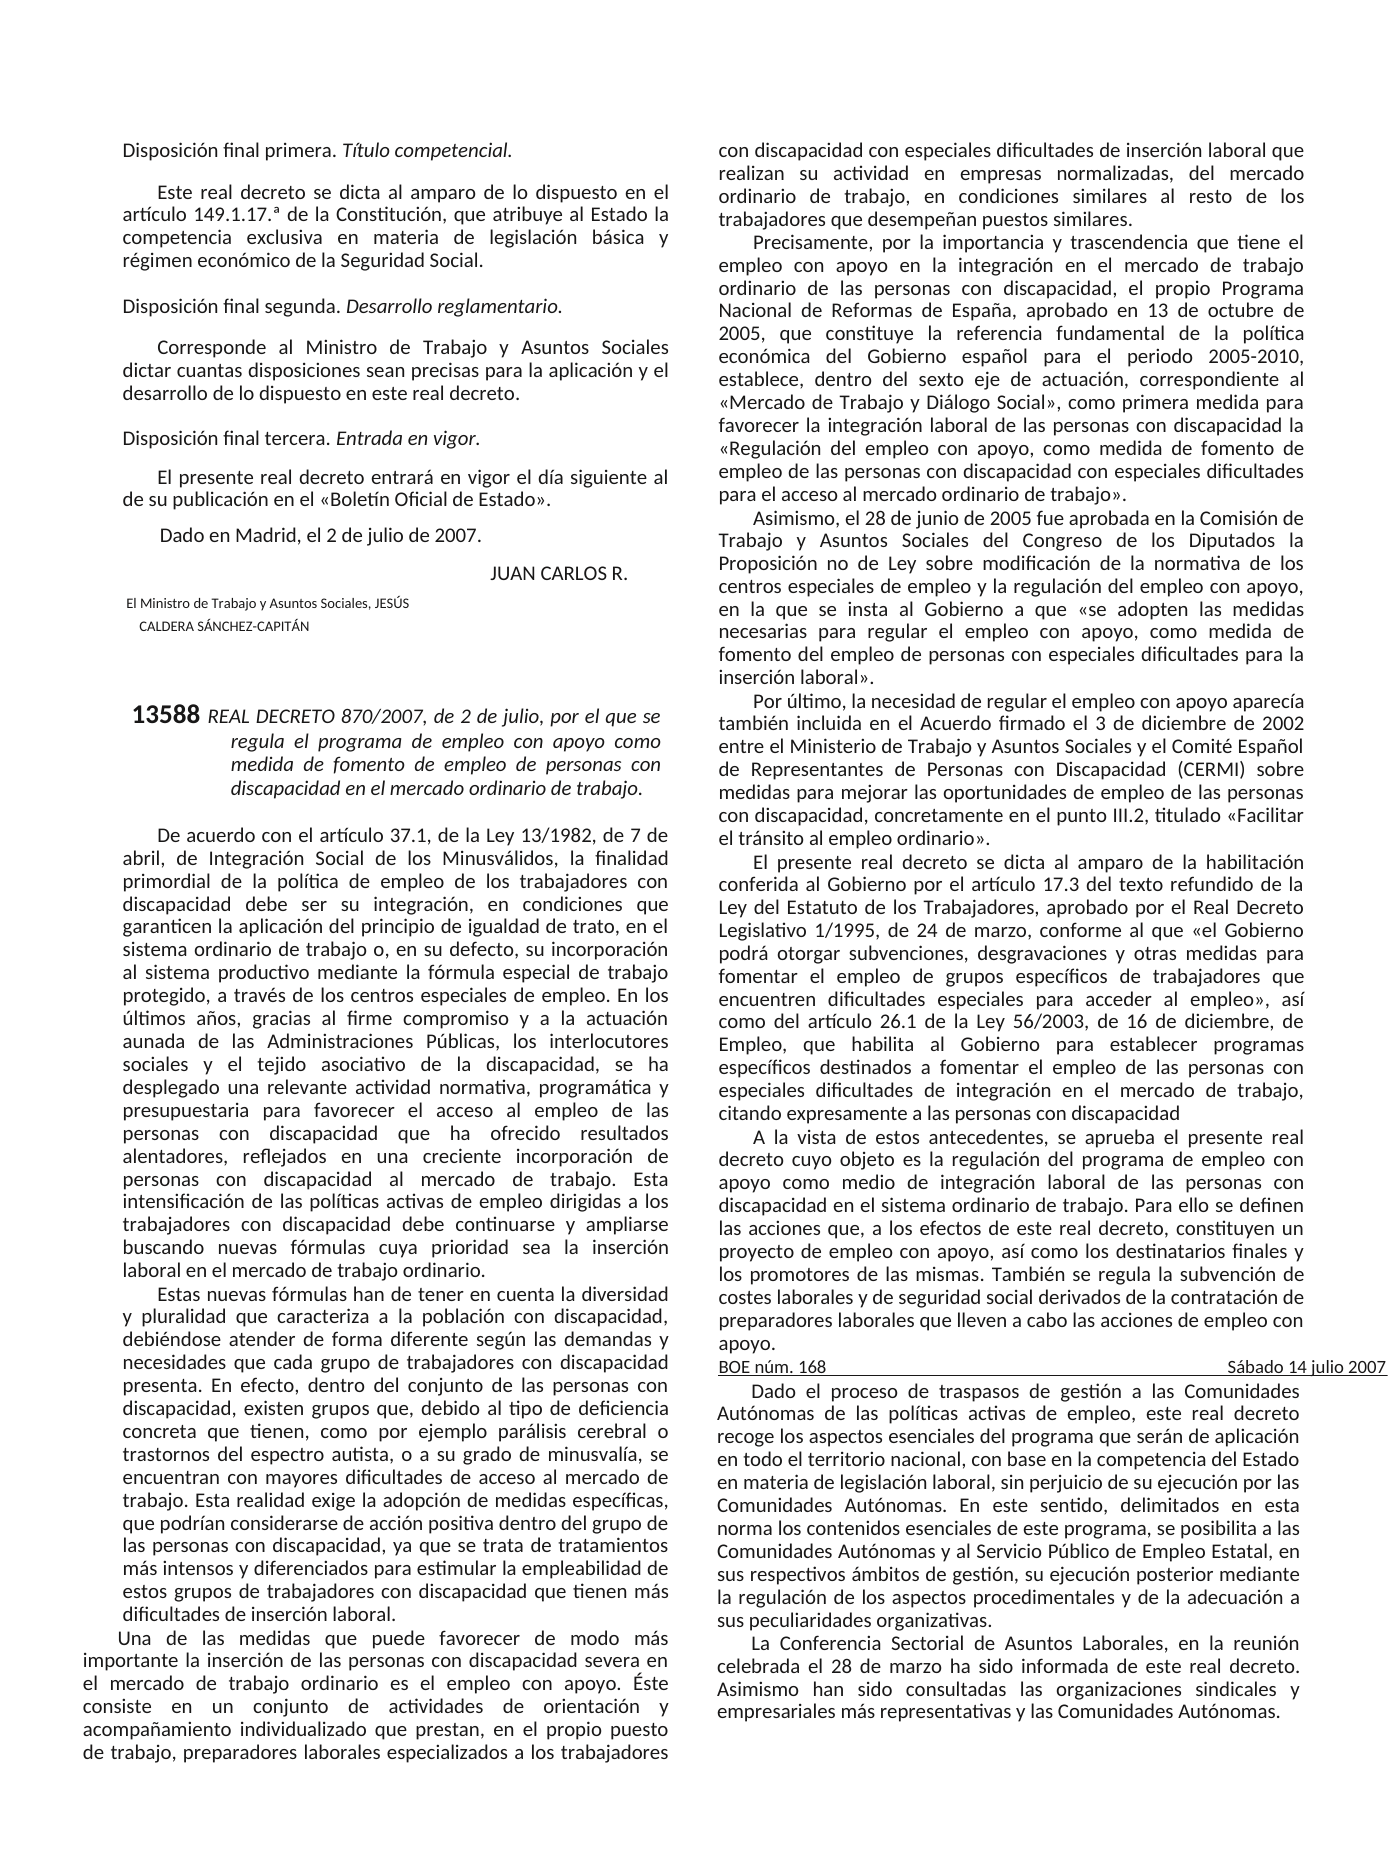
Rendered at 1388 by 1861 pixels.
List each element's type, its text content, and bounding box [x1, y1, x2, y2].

text Una de las medidas que puede favorecer de modo más importante la inserción de las personas con discapacidad severa en el mercado de trabajo ordinario es el empleo con apoyo. Éste consiste en un conjunto de actividades de orientación y acompañamiento individualizado que prestan, en el propio puesto de trabajo, preparadores laborales especializados a los trabajadores [83, 1627, 669, 1764]
text El presente real decreto se dicta al amparo de la habilitación conferida al Gobierno por el artículo 17.3 del texto refundido de la Ley del Estatuto de los Trabajadores, aprobado por el Real Decreto Legislativo 1/1995, de 24 de marzo, conforme al que «el Gobierno podrá otorgar subvenciones, desgravaciones y otras medidas para fomentar el empleo de grupos específicos de trabajadores que encuentren dificultades especiales para acceder al empleo», así como del artículo 26.1 de la Ley 56/2003, de 16 de diciembre, de Empleo, que habilita al Gobierno para establecer programas específicos destinados a fomentar el empleo de las personas con especiales dificultades de integración en el mercado de trabajo, citando expresamente a las personas con discapacidad [718, 851, 1305, 1126]
text Estas nuevas fórmulas han de tener en cuenta la diversidad y pluralidad que caracteriza a la población con discapacidad, debiéndose atender de forma diferente según las demandas y necesidades que cada grupo de trabajadores con discapacidad presenta. En efecto, dentro del conjunto de las personas con discapacidad, existen grupos que, debido al tipo de deficiencia concreta que tienen, como por ejemplo parálisis cerebral o trastornos del espectro autista, o a su grado de minusvalía, se encuentran con mayores dificultades de acceso al mercado de trabajo. Esta realidad exige la adopción de medidas específicas, que podrían considerarse de acción positiva dentro del grupo de las personas con discapacidad, ya que se trata de tratamientos más intensos y diferenciados para estimular la empleabilidad de estos grupos de trabajadores con discapacidad que tienen más dificultades de inserción laboral. [122, 1283, 669, 1627]
text Dado en Madrid, el 2 de julio de 2007. [159, 524, 669, 547]
text A la vista de estos antecedentes, se aprueba el presente real decreto cuyo objeto es la regulación del programa de empleo con apoyo como medio de integración laboral de las personas con discapacidad en el sistema ordinario de trabajo. Para ello se definen las acciones que, a los efectos de este real decreto, constituyen un proyecto de empleo con apoyo, así como los destinatarios finales y los promotores de las mismas. También se regula la subvención de costes laborales y de seguridad social derivados de la contratación de preparadores laborales que lleven a cabo las acciones de empleo con apoyo. [718, 1126, 1305, 1355]
text con discapacidad con especiales dificultades de inserción laboral que realizan su actividad en empresas normalizadas, del mercado ordinario de trabajo, en condiciones similares al resto de los trabajadores que desempeñan puestos similares. [718, 140, 1305, 231]
text Dado el proceso de traspasos de gestión a las Comunidades Autónomas de las políticas activas de empleo, este real decreto recoge los aspectos esenciales del programa que serán de aplicación en todo el territorio nacional, con base en la competencia del Estado en materia de legislación laboral, sin perjuicio de su ejecución por las Comunidades Autónomas. En este sentido, delimitados en esta norma los contenidos esenciales de este programa, se posibilita a las Comunidades Autónomas y al Servicio Público de Empleo Estatal, en sus respectivos ámbitos de gestión, su ejecución posterior mediante la regulación de los aspectos procedimentales y de la adecuación a sus peculiaridades organizativas. [717, 1380, 1301, 1632]
text Por último, la necesidad de regular el empleo con apoyo aparecía también incluida en el Acuerdo firmado el 3 de diciembre de 2002 entre el Ministerio de Trabajo y Asuntos Sociales y el Comité Español de Representantes de Personas con Discapacidad (CERMI) sobre medidas para mejorar las oportunidades de empleo de las personas con discapacidad, concretamente en el punto III.2, titulado «Facilitar el tránsito al empleo ordinario». [718, 690, 1305, 851]
text JUAN CARLOS R. [83, 560, 628, 586]
text Corresponde al Ministro de Trabajo y Asuntos Sociales dictar cuantas disposiciones sean precisas para la aplicación y el desarrollo de lo dispuesto en este real decreto. [122, 337, 669, 405]
text La Conferencia Sectorial de Asuntos Laborales, en la reunión celebrada el 28 de marzo ha sido informada de este real decreto. Asimismo han sido consultadas las organizaciones sindicales y empresariales más representativas y las Comunidades Autónomas. [717, 1632, 1301, 1724]
table_header BOE núm. 168 Sábado 14 julio 2007 30619 [718, 1356, 1388, 1375]
text Disposición final segunda. Desarrollo reglamentario. [122, 295, 669, 318]
text De acuerdo con el artículo 37.1, de la Ley 13/1982, de 7 de abril, de Integración Social de los Minusválidos, la finalidad primordial de la política de empleo de los trabajadores con discapacidad debe ser su integración, en condiciones que garanticen la aplicación del principio de igualdad de trato, en el sistema ordinario de trabajo o, en su defecto, su incorporación al sistema productivo mediante la fórmula especial de trabajo protegido, a través de los centros especiales de empleo. En los últimos años, gracias al firme compromiso y a la actuación aunada de las Administraciones Públicas, los interlocutores sociales y el tejido asociativo de la discapacidad, se ha desplegado una relevante actividad normativa, programática y presupuestaria para favorecer el acceso al empleo de las personas con discapacidad que ha ofrecido resultados alentadores, reflejados en una creciente incorporación de personas con discapacidad al mercado de trabajo. Esta intensificación de las políticas activas de empleo dirigidas a los trabajadores con discapacidad debe continuarse y ampliarse buscando nuevas fórmulas cuya prioridad sea la inserción laboral en el mercado de trabajo ordinario. [122, 824, 669, 1283]
text Disposición final tercera. Entrada en vigor. [122, 428, 669, 450]
text Precisamente, por la importancia y trascendencia que tiene el empleo con apoyo en la integración en el mercado de trabajo ordinario de las personas con discapacidad, el propio Programa Nacional de Reformas de España, aprobado en 13 de octubre de 2005, que constituye la referencia fundamental de la política económica del Gobierno español para el periodo 2005-2010, establece, dentro del sexto eje de actuación, correspondiente al «Mercado de Trabajo y Diálogo Social», como primera medida para favorecer la integración laboral de las personas con discapacidad la «Regulación del empleo con apoyo, como medida de fomento de empleo de las personas con discapacidad con especiales dificultades para el acceso al mercado ordinario de trabajo». [718, 232, 1305, 506]
table_header BOE núm. 168 Sábado 14 julio 2007 30619 [718, 1376, 1388, 1380]
text Disposición final primera. Título competencial. [122, 140, 669, 162]
text 13588 REAL DECRETO 870/2007, de 2 de julio, por el que se regula el programa de empleo con apoyo como medida de fomento de empleo de personas con discapacidad en el mercado ordinario de trabajo. [124, 700, 664, 800]
text El Ministro de Trabajo y Asuntos Sociales, JESÚS CALDERA SÁNCHEZ-CAPITÁN [126, 594, 452, 635]
text Este real decreto se dicta al amparo de lo dispuesto en el artículo 149.1.17.ª de la Constitución, que atribuye al Estado la competencia exclusiva en materia de legislación básica y régimen económico de la Seguridad Social. [122, 181, 669, 273]
text El presente real decreto entrará en vigor el día siguiente al de su publicación en el «Boletín Oficial de Estado». [122, 466, 669, 512]
text Asimismo, el 28 de junio de 2005 fue aprobada en la Comisión de Trabajo y Asuntos Sociales del Congreso de los Diputados la Proposición no de Ley sobre modificación de la normativa de los centros especiales de empleo y la regulación del empleo con apoyo, en la que se insta al Gobierno a que «se adopten las medidas necesarias para regular el empleo con apoyo, como medida de fomento del empleo de personas con especiales dificultades para la inserción laboral». [718, 507, 1305, 690]
